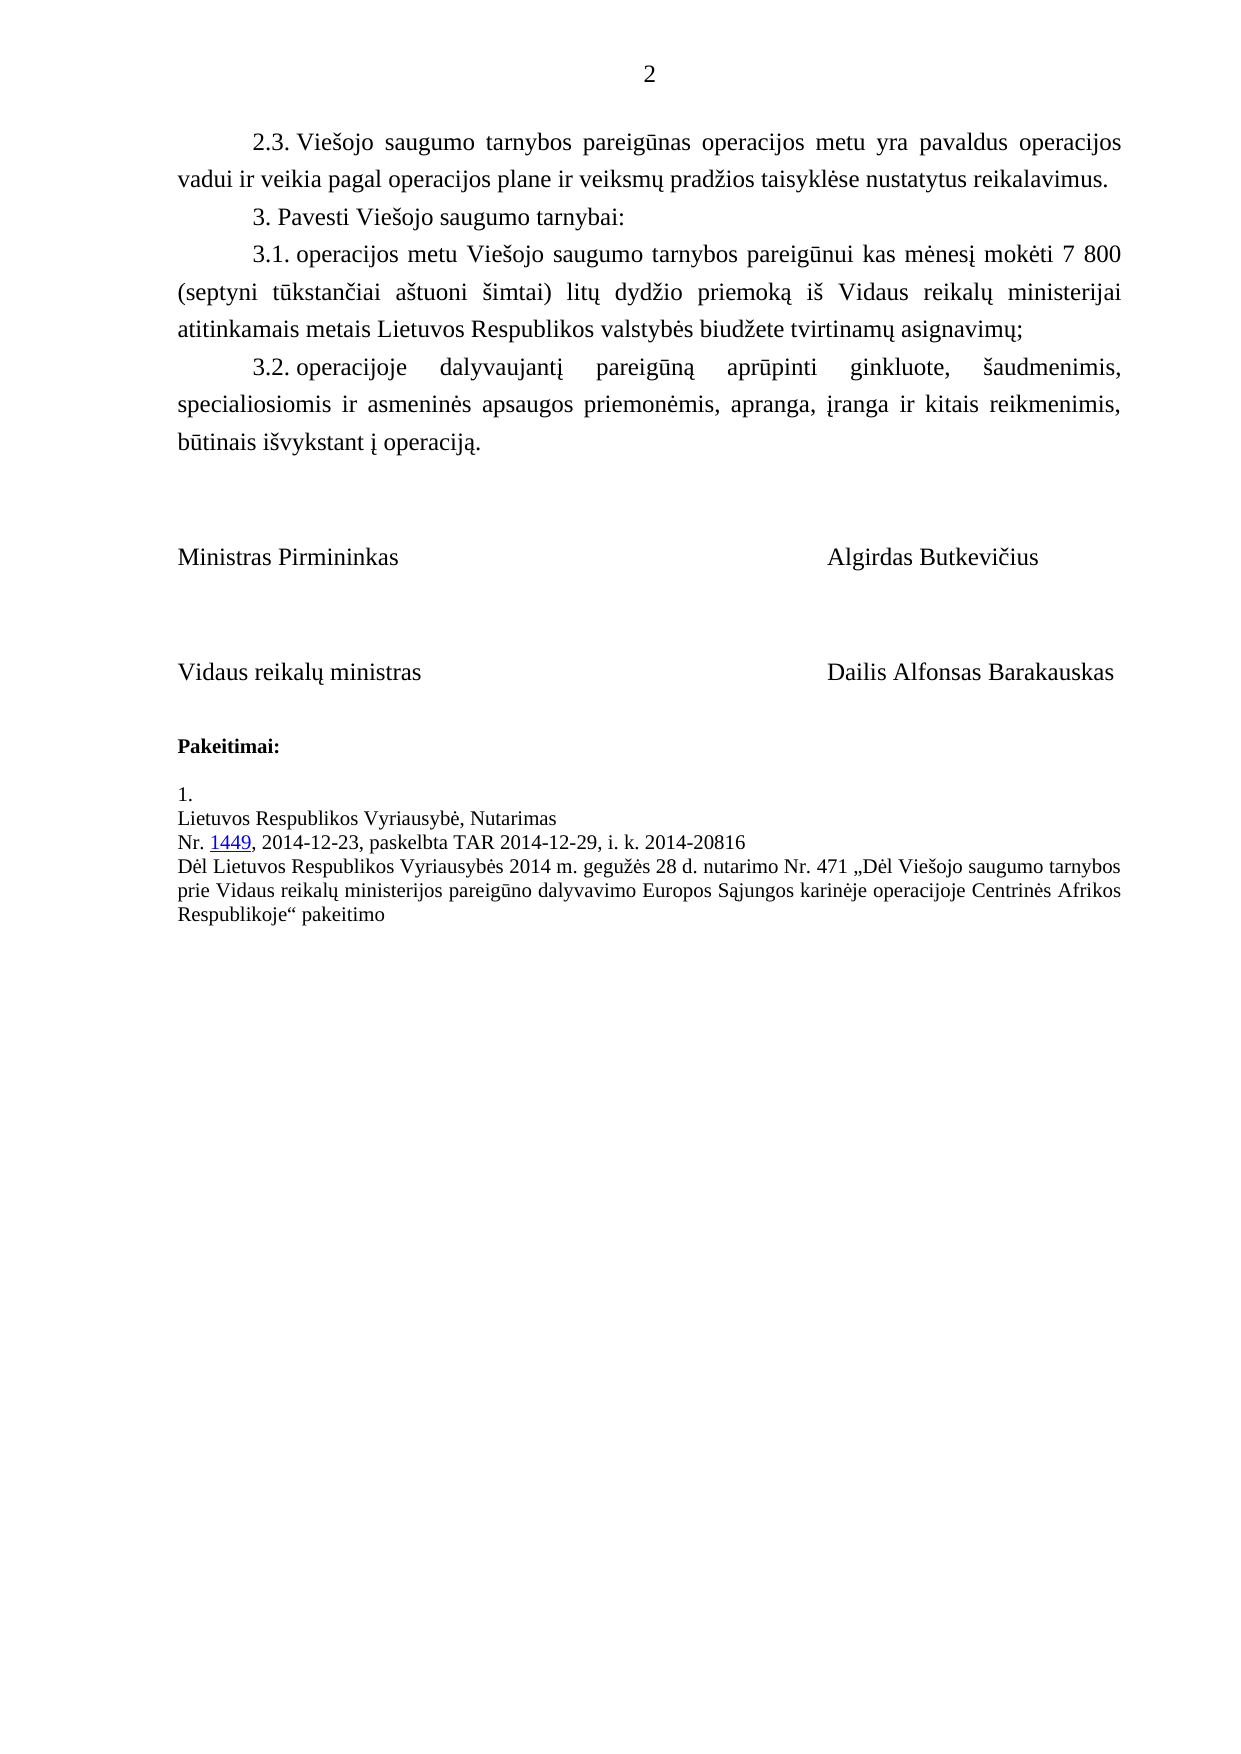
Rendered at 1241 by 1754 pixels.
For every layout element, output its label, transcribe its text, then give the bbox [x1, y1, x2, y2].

text 1. [177, 782, 1122, 806]
text Ministras Pirmininkas Algirdas Butkevičius [177, 542, 1122, 571]
text 3.2. operacijoje dalyvaujantį pareigūną aprūpinti ginkluote, šaudmenimis, specialiosiomis ir asmeninės apsaugos priemonėmis, apranga, įranga ir kitais reikmenimis, būtinais išvykstant į operaciją. [177, 343, 1122, 456]
text Vidaus reikalų ministras Dailis Alfonsas Barakauskas [177, 657, 1122, 686]
text 3. Pavesti Viešojo saugumo tarnybai: [177, 193, 1122, 231]
text Lietuvos Respublikos Vyriausybė, Nutarimas [177, 806, 1122, 830]
text Dėl Lietuvos Respublikos Vyriausybės 2014 m. gegužės 28 d. nutarimo Nr. 471 „Dėl Viešojo saugumo tarnybos prie Vidaus reikalų ministerijos pareigūno dalyvavimo Europos Sąjungos karinėje operacijoje Centrinės Afrikos Respublikoje“ pakeitimo [177, 854, 1122, 926]
text Pakeitimai: [177, 734, 1122, 758]
text Nr. 1449, 2014-12-23, paskelbta TAR 2014-12-29, i. k. 2014-20816 [177, 830, 1122, 854]
text 3.1. operacijos metu Viešojo saugumo tarnybos pareigūnui kas mėnesį mokėti 7 800 (septyni tūkstančiai aštuoni šimtai) litų dydžio priemoką iš Vidaus reikalų ministerijai atitinkamais metais Lietuvos Respublikos valstybės biudžete tvirtinamų asignavimų; [177, 231, 1122, 343]
text 2.3. Viešojo saugumo tarnybos pareigūnas operacijos metu yra pavaldus operacijos vadui ir veikia pagal operacijos plane ir veiksmų pradžios taisyklėse nustatytus reikalavimus. [177, 118, 1122, 193]
